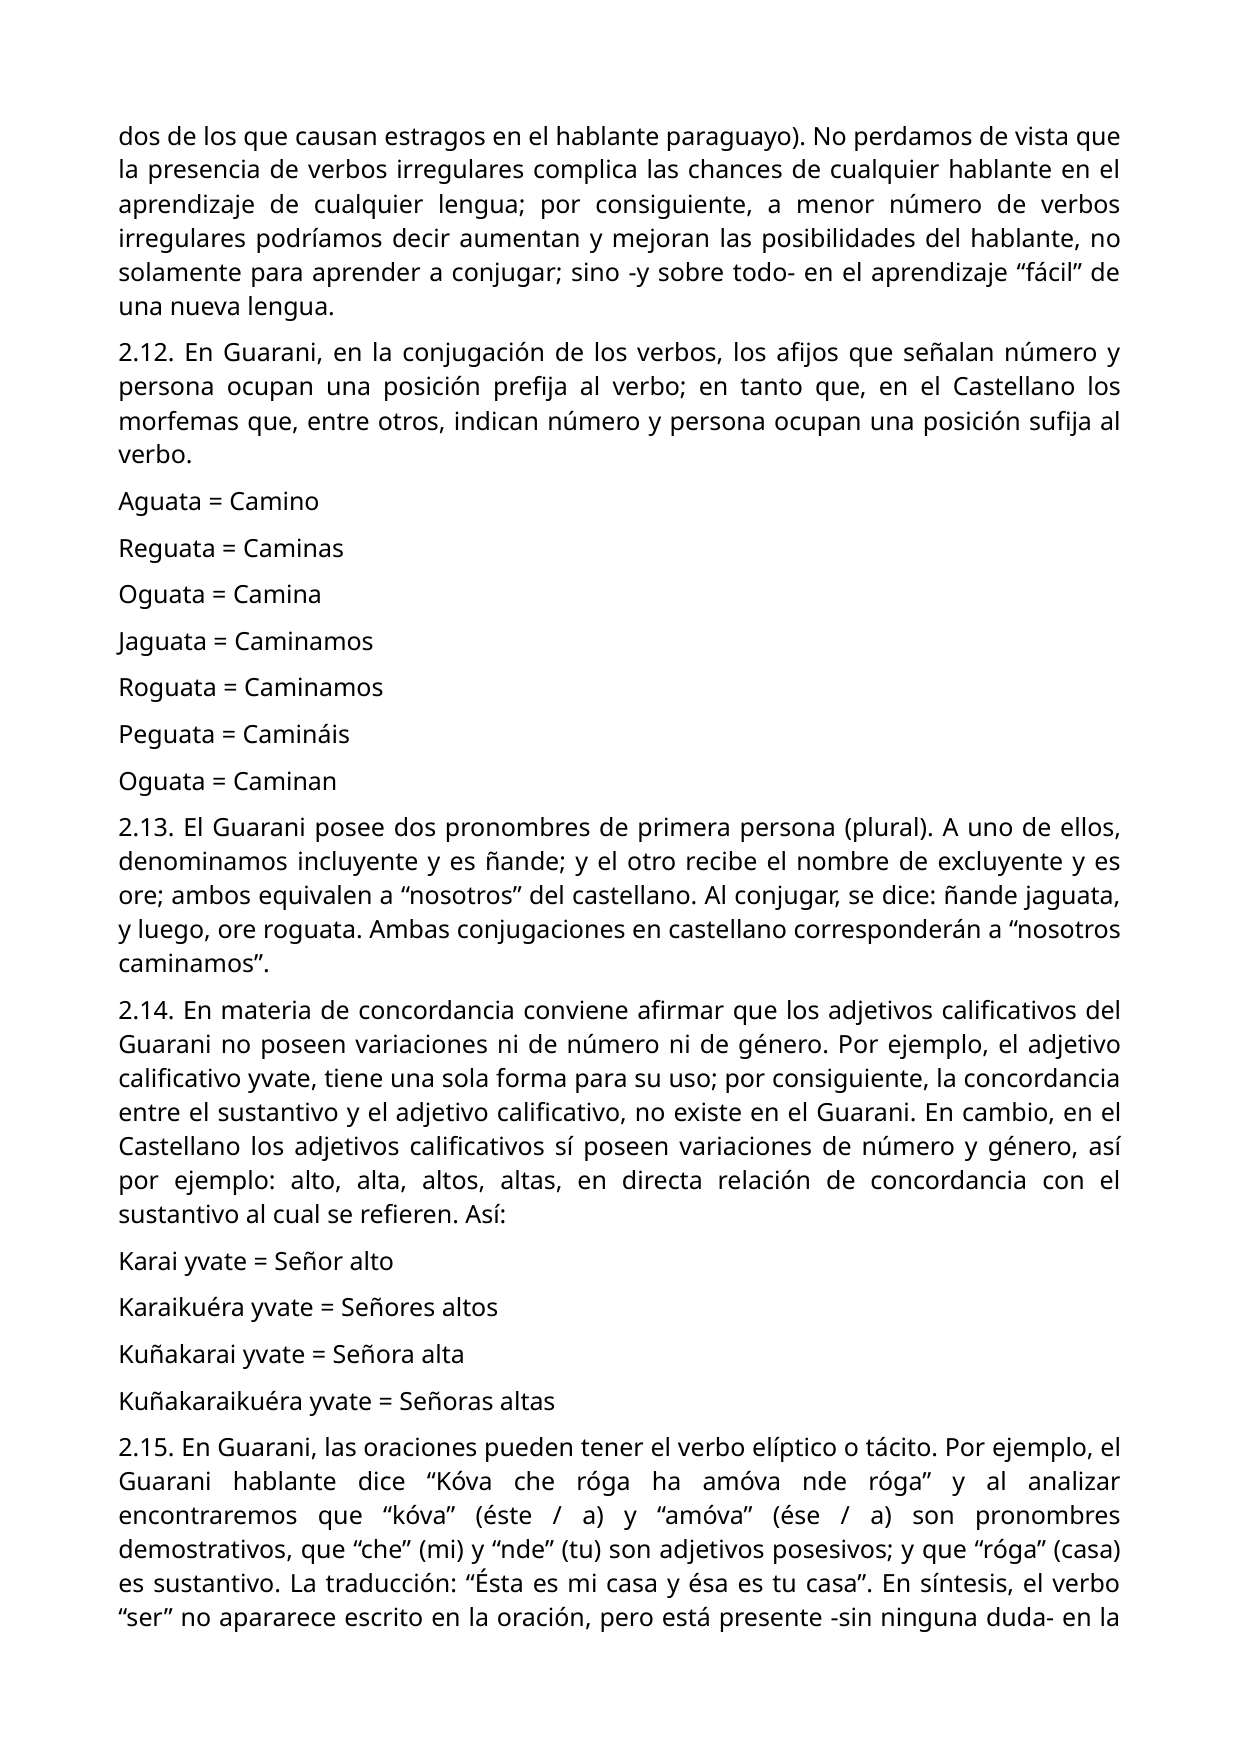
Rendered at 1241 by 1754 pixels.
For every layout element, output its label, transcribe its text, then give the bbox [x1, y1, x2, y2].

text Roguata = Caminamos [118, 670, 1122, 704]
text Kuñakaraikuéra yvate = Señoras altas [118, 1383, 1122, 1417]
text Kuñakarai yvate = Señora alta [118, 1337, 1122, 1371]
text Oguata = Caminan [118, 763, 1122, 797]
text Peguata = Camináis [118, 717, 1122, 751]
text Karaikuéra yvate = Señores altos [118, 1290, 1122, 1324]
text Aguata = Camino [118, 484, 1122, 518]
text Oguata = Camina [118, 577, 1122, 611]
text dos de los que causan estragos en el hablante paraguayo). No perdamos de vista que la presencia de verbos irregulares complica las chances de cualquier hablante en el aprendizaje de cualquier lengua; por consiguiente, a menor número de verbos irregulares podríamos decir aumentan y mejoran las posibilidades del hablante, no solamente para aprender a conjugar; sino -y sobre todo- en el aprendizaje “fácil” de una nueva lengua. [118, 118, 1122, 322]
text 2.14. En materia de concordancia conviene afirmar que los adjetivos calificativos del Guarani no poseen variaciones ni de número ni de género. Por ejemplo, el adjetivo calificativo yvate, tiene una sola forma para su uso; por consiguiente, la concordancia entre el sustantivo y el adjetivo calificativo, no existe en el Guarani. En cambio, en el Castellano los adjetivos calificativos sí poseen variaciones de número y género, así por ejemplo: alto, alta, altos, altas, en directa relación de concordancia con el sustantivo al cual se refieren. Así: [118, 992, 1122, 1231]
text 2.15. En Guarani, las oraciones pueden tener el verbo elíptico o tácito. Por ejemplo, el Guarani hablante dice “Kóva che róga ha amóva nde róga” y al analizar encontraremos que “kóva” (éste / a) y “amóva” (ése / a) son pronombres demostrativos, que “che” (mi) y “nde” (tu) son adjetivos posesivos; y que “róga” (casa) es sustantivo. La traducción: “Ésta es mi casa y ésa es tu casa”. En síntesis, el verbo “ser” no apararece escrito en la oración, pero está presente -sin ninguna duda- en la [118, 1430, 1122, 1634]
text 2.13. El Guarani posee dos pronombres de primera persona (plural). A uno de ellos, denominamos incluyente y es ñande; y el otro recibe el nombre de excluyente y es ore; ambos equivalen a “nosotros” del castellano. Al conjugar, se dice: ñande jaguata, y luego, ore roguata. Ambas conjugaciones en castellano corresponderán a “nosotros caminamos”. [118, 810, 1122, 980]
text Jaguata = Caminamos [118, 623, 1122, 657]
text Karai yvate = Señor alto [118, 1243, 1122, 1277]
text 2.12. En Guarani, en la conjugación de los verbos, los afijos que señalan número y persona ocupan una posición prefija al verbo; en tanto que, en el Castellano los morfemas que, entre otros, indican número y persona ocupan una posición sufija al verbo. [118, 335, 1122, 471]
text Reguata = Caminas [118, 530, 1122, 564]
